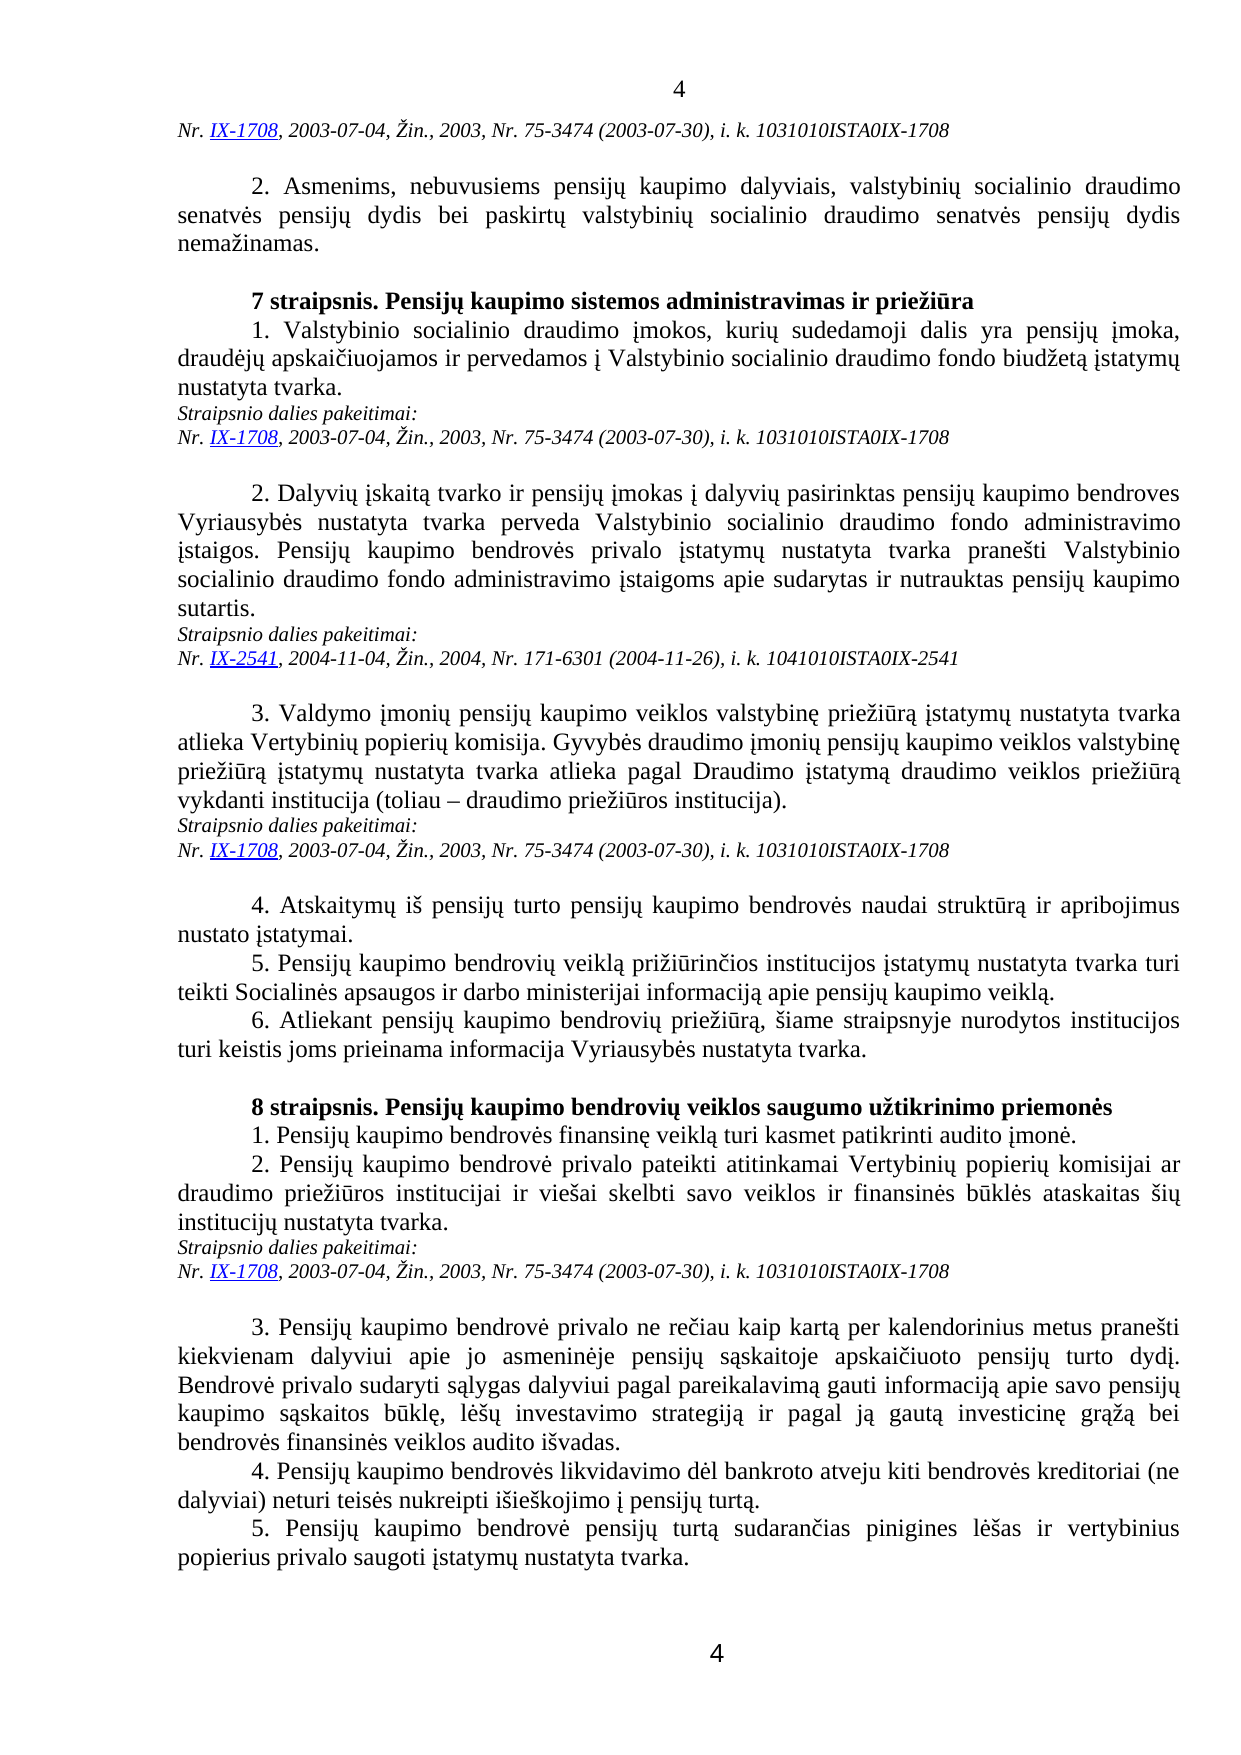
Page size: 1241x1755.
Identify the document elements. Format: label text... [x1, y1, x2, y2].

text Nr. IX-1708, 2003-07-04, Žin., 2003, Nr. 75-3474 (2003-07-30), i. k. 1031010ISTA0IX-1708 [177, 837, 1181, 862]
text Straipsnio dalies pakeitimai: [177, 1235, 1181, 1259]
text 2. Dalyvių įskaitą tvarko ir pensijų įmokas į dalyvių pasirinktas pensijų kaupimo bendroves Vyriausybės nustatyta tvarka perveda Valstybinio socialinio draudimo fondo administravimo įstaigos. Pensijų kaupimo bendrovės privalo įstatymų nustatyta tvarka pranešti Valstybinio socialinio draudimo fondo administravimo įstaigoms apie sudarytas ir nutrauktas pensijų kaupimo sutartis. [177, 478, 1181, 622]
text 1. Pensijų kaupimo bendrovės finansinę veiklą turi kasmet patikrinti audito įmonė. [177, 1120, 1181, 1149]
text 5. Pensijų kaupimo bendrovių veiklą prižiūrinčios institucijos įstatymų nustatyta tvarka turi teikti Socialinės apsaugos ir darbo ministerijai informaciją apie pensijų kaupimo veiklą. [177, 948, 1181, 1005]
text Nr. IX-1708, 2003-07-04, Žin., 2003, Nr. 75-3474 (2003-07-30), i. k. 1031010ISTA0IX-1708 [177, 1259, 1181, 1283]
text 2. Pensijų kaupimo bendrovė privalo pateikti atitinkamai Vertybinių popierių komisijai ar draudimo priežiūros institucijai ir viešai skelbti savo veiklos ir finansinės būklės ataskaitas šių institucijų nustatyta tvarka. [177, 1149, 1181, 1235]
text Straipsnio dalies pakeitimai: [177, 813, 1181, 837]
text 1. Valstybinio socialinio draudimo įmokos, kurių sudedamoji dalis yra pensijų įmoka, draudėjų apskaičiuojamos ir pervedamos į Valstybinio socialinio draudimo fondo biudžetą įstatymų nustatyta tvarka. [177, 315, 1181, 401]
text Straipsnio dalies pakeitimai: [177, 401, 1181, 425]
text 6. Atliekant pensijų kaupimo bendrovių priežiūrą, šiame straipsnyje nurodytos institucijos turi keistis joms prieinama informacija Vyriausybės nustatyta tvarka. [177, 1005, 1181, 1063]
text 8 straipsnis. Pensijų kaupimo bendrovių veiklos saugumo užtikrinimo priemonės [251, 1092, 1181, 1120]
text 3. Valdymo įmonių pensijų kaupimo veiklos valstybinę priežiūrą įstatymų nustatyta tvarka atlieka Vertybinių popierių komisija. Gyvybės draudimo įmonių pensijų kaupimo veiklos valstybinę priežiūrą įstatymų nustatyta tvarka atlieka pagal Draudimo įstatymą draudimo veiklos priežiūrą vykdanti institucija (toliau – draudimo priežiūros institucija). [177, 698, 1181, 813]
text 7 straipsnis. Pensijų kaupimo sistemos administravimas ir priežiūra [177, 286, 1181, 315]
text 4. Atskaitymų iš pensijų turto pensijų kaupimo bendrovės naudai struktūrą ir apribojimus nustato įstatymai. [177, 890, 1181, 948]
text Straipsnio dalies pakeitimai: [177, 622, 1181, 646]
text Nr. IX-1708, 2003-07-04, Žin., 2003, Nr. 75-3474 (2003-07-30), i. k. 1031010ISTA0IX-1708 [177, 118, 1181, 142]
text 5. Pensijų kaupimo bendrovė pensijų turtą sudarančias pinigines lėšas ir vertybinius popierius privalo saugoti įstatymų nustatyta tvarka. [177, 1513, 1181, 1571]
text Nr. IX-2541, 2004-11-04, Žin., 2004, Nr. 171-6301 (2004-11-26), i. k. 1041010ISTA0IX-2541 [177, 646, 1181, 670]
text 4. Pensijų kaupimo bendrovės likvidavimo dėl bankroto atveju kiti bendrovės kreditoriai (ne dalyviai) neturi teisės nukreipti išieškojimo į pensijų turtą. [177, 1456, 1181, 1513]
text Nr. IX-1708, 2003-07-04, Žin., 2003, Nr. 75-3474 (2003-07-30), i. k. 1031010ISTA0IX-1708 [177, 425, 1181, 449]
text 3. Pensijų kaupimo bendrovė privalo ne rečiau kaip kartą per kalendorinius metus pranešti kiekvienam dalyviui apie jo asmeninėje pensijų sąskaitoje apskaičiuoto pensijų turto dydį. Bendrovė privalo sudaryti sąlygas dalyviui pagal pareikalavimą gauti informaciją apie savo pensijų kaupimo sąskaitos būklę, lėšų investavimo strategiją ir pagal ją gautą investicinę grąžą bei bendrovės finansinės veiklos audito išvadas. [177, 1312, 1181, 1456]
text 2. Asmenims, nebuvusiems pensijų kaupimo dalyviais, valstybinių socialinio draudimo senatvės pensijų dydis bei paskirtų valstybinių socialinio draudimo senatvės pensijų dydis nemažinamas. [177, 171, 1181, 257]
